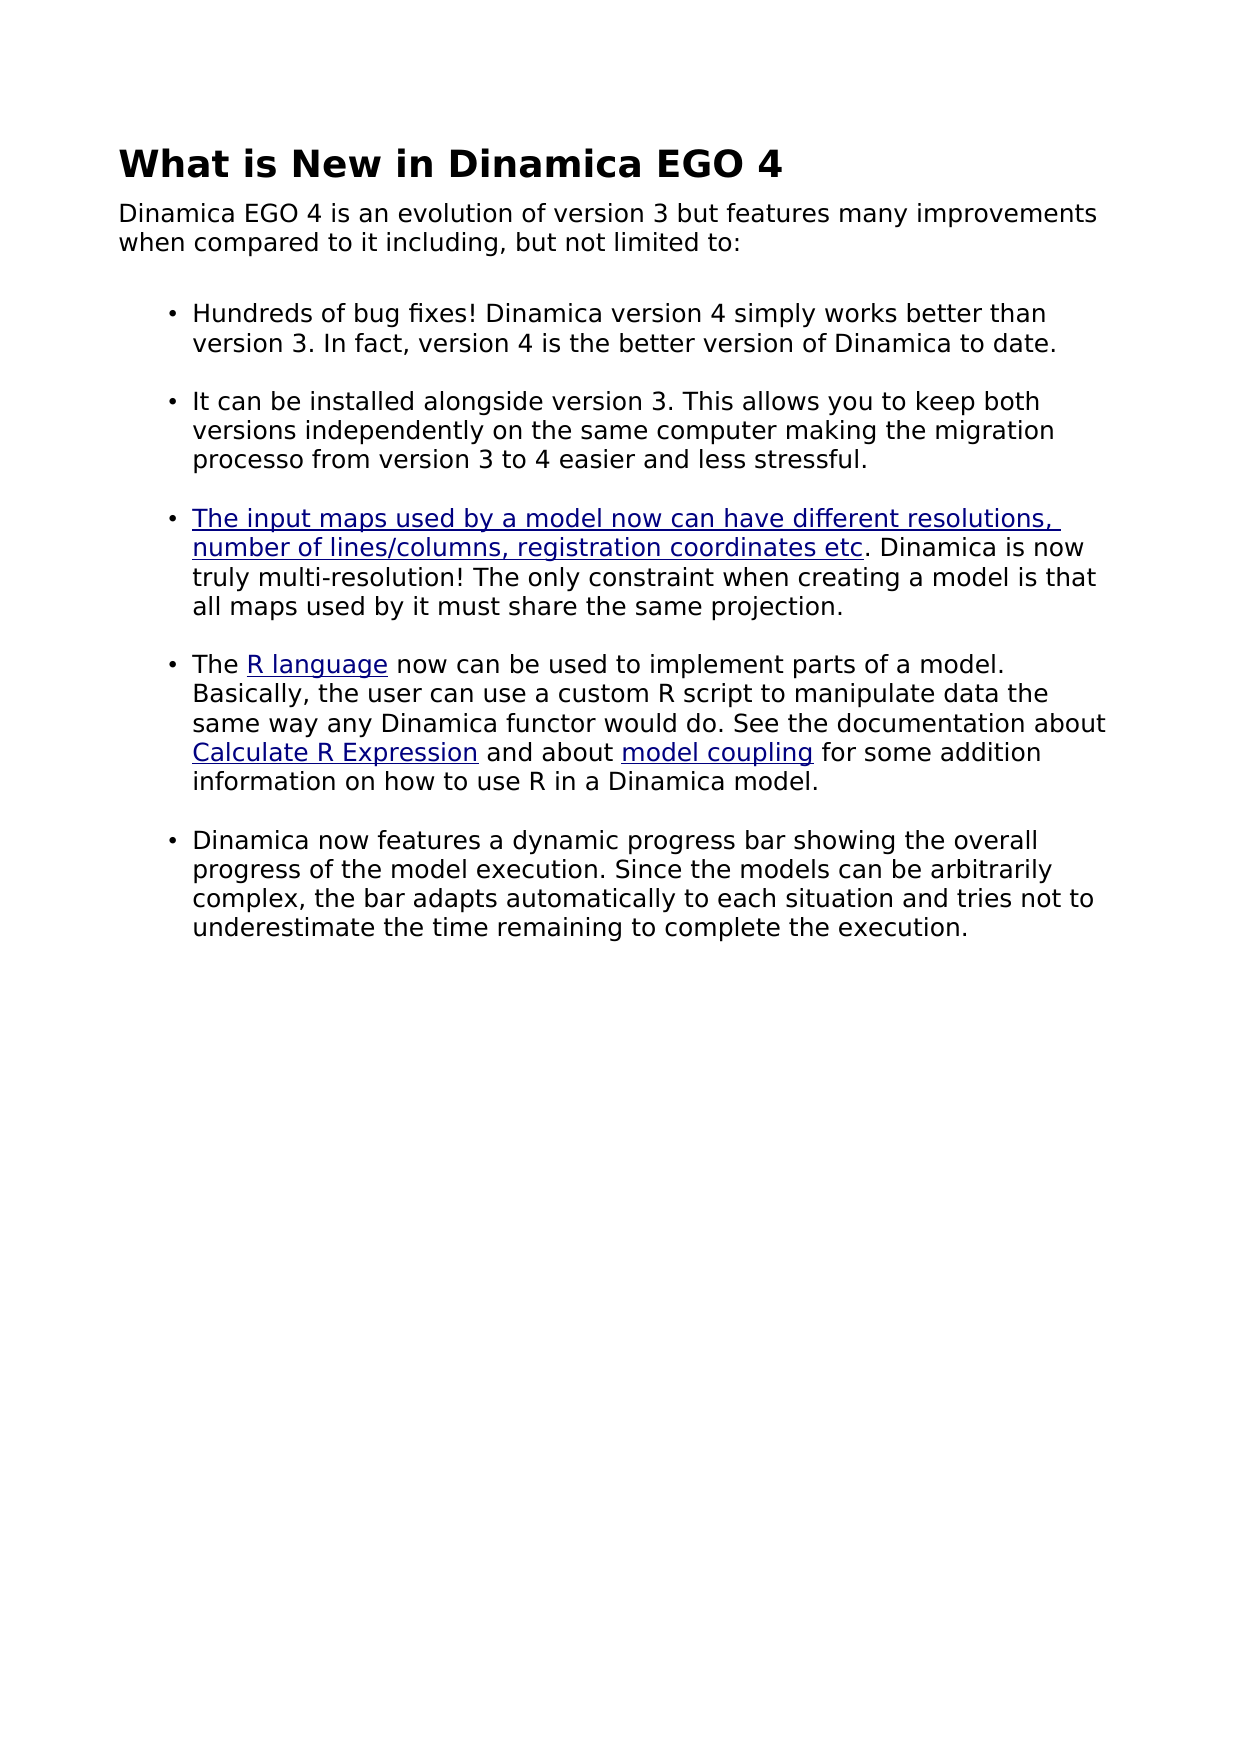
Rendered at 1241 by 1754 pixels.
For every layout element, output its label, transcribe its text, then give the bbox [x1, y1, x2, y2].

list Hundreds of bug fixes! Dinamica version 4 simply works better than version 3. In fact, version 4 is the better version of Dinamica to date. [177, 299, 1122, 358]
text Dinamica EGO 4 is an evolution of version 3 but features many improvements when compared to it including, but not limited to: [118, 199, 1122, 258]
list The input maps used by a model now can have different resolutions, number of lines/columns, registration coordinates etc. Dinamica is now truly multi-resolution! The only constraint when creating a model is that all maps used by it must share the same projection. [177, 504, 1122, 621]
list The R language now can be used to implement parts of a model. Basically, the user can use a custom R script to manipulate data the same way any Dinamica functor would do. See the documentation about Calculate R Expression and about model coupling for some addition information on how to use R in a Dinamica model. [177, 651, 1122, 796]
subtitle What is New in Dinamica EGO 4 [118, 143, 1122, 187]
list It can be installed alongside version 3. This allows you to keep both versions independently on the same computer making the migration processo from version 3 to 4 easier and less stressful. [177, 387, 1122, 475]
list Dinamica now features a dynamic progress bar showing the overall progress of the model execution. Since the models can be arbitrarily complex, the bar adapts automatically to each situation and tries not to underestimate the time remaining to complete the execution. [177, 826, 1122, 942]
